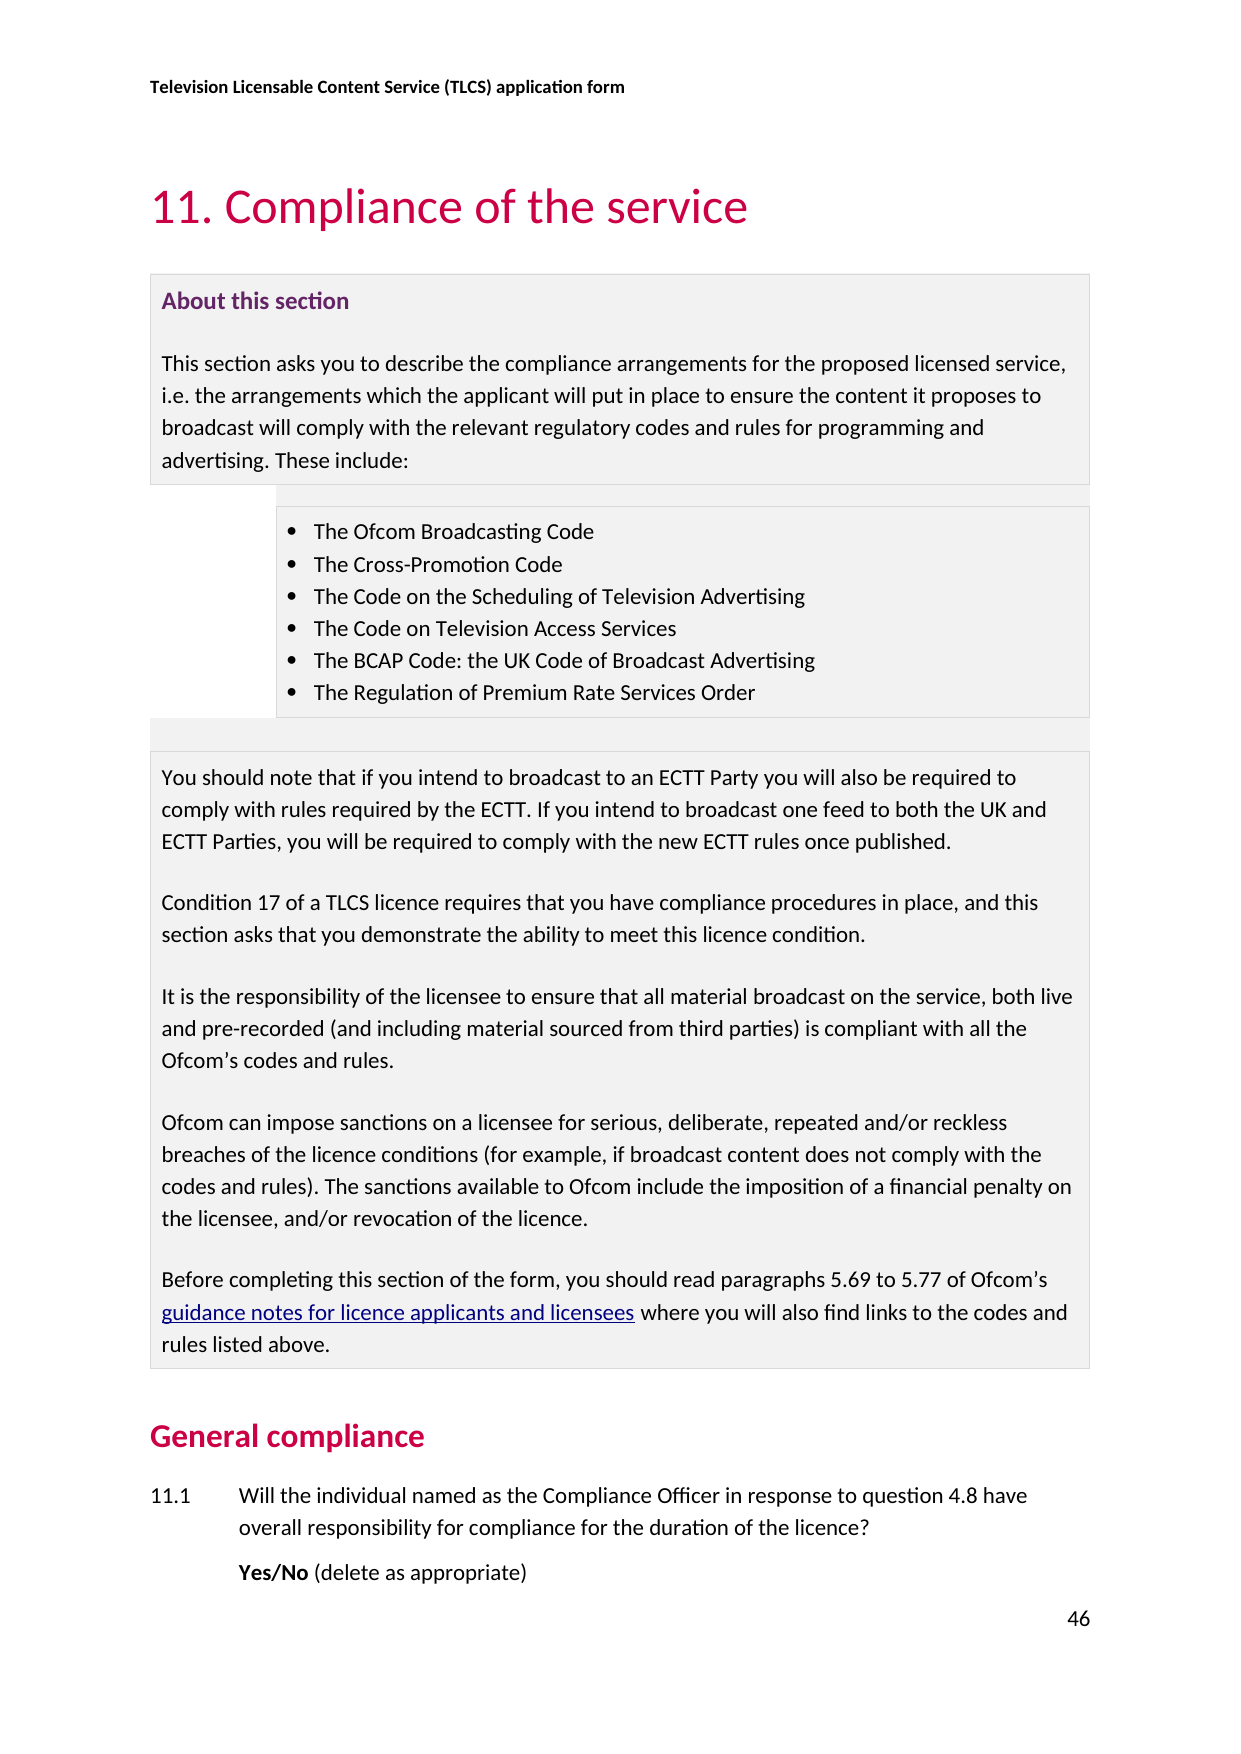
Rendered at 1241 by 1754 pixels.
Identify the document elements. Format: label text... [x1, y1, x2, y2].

text Before completing this section of the form, you should read paragraphs 5.69 to 5.77 of Ofcom’s guidance notes for licence applicants and licensees where you will also find links to the codes and rules listed above. [151, 1254, 1089, 1368]
text Condition 17 of a TLCS licence requires that you have compliance procedures in place, and this section asks that you demonstrate the ability to meet this licence condition. [151, 877, 1089, 949]
list The Ofcom Broadcasting Code [277, 507, 1089, 538]
text Ofcom can impose sanctions on a licensee for serious, deliberate, repeated and/or reckless breaches of the licence conditions (for example, if broadcast content does not comply with the codes and rules). The sanctions available to Ofcom include the imposition of a financial penalty on the licensee, and/or revocation of the licence. [151, 1096, 1089, 1232]
subtitle About this section [151, 275, 1089, 316]
list The BCAP Code: the UK Code of Broadcast Advertising [277, 635, 1089, 667]
subtitle General compliance [150, 1415, 1090, 1456]
text This section asks you to describe the compliance arrangements for the proposed licensed service, i.e. the arrangements which the applicant will put in place to ensure the content it proposes to broadcast will comply with the relevant regulatory codes and rules for programming and advertising. These include: [151, 338, 1089, 484]
list The Code on the Scheduling of Television Advertising [277, 570, 1089, 603]
text You should note that if you intend to broadcast to an ECTT Party you will also be required to comply with rules required by the ECTT. If you intend to broadcast one feed to both the UK and ECTT Parties, you will be required to comply with the new ECTT rules once published. [151, 752, 1089, 855]
text Yes/No (delete as appropriate) [239, 1558, 1090, 1586]
list Will the individual named as the Compliance Officer in response to question 4.8 have overall responsibility for compliance for the duration of the licence? [150, 1481, 1090, 1541]
list The Code on Television Access Services [277, 603, 1089, 635]
list The Cross-Promotion Code [277, 538, 1089, 570]
list The Regulation of Premium Rate Services Order [277, 667, 1089, 717]
title Compliance of the service [150, 175, 1090, 236]
text It is the responsibility of the licensee to ensure that all material broadcast on the service, both live and pre-recorded (and including material sourced from third parties) is compliant with all the Ofcom’s codes and rules. [151, 971, 1089, 1074]
